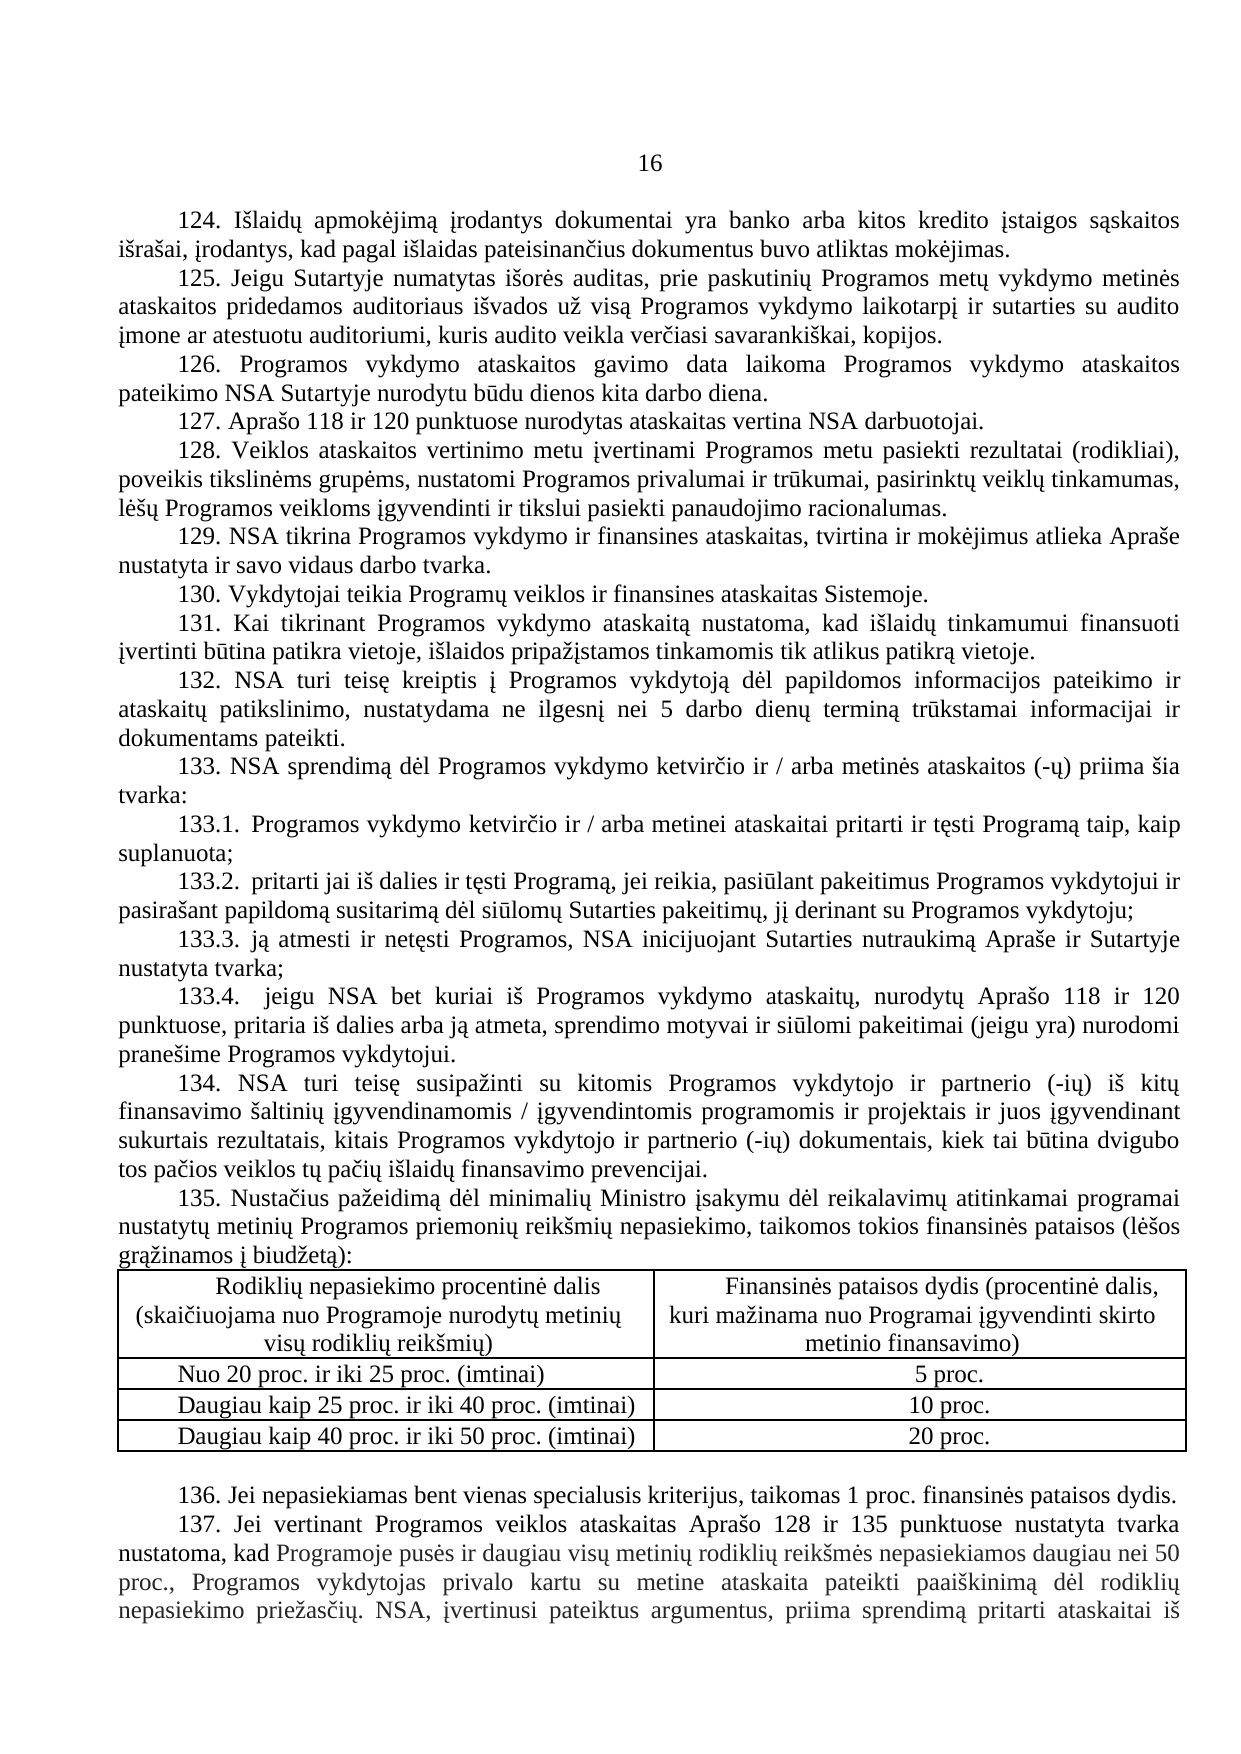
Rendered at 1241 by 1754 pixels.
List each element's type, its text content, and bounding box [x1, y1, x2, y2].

table_cell Daugiau kaip 25 proc. ir iki 40 proc. (imtinai) [119, 1390, 653, 1419]
text 128. Veiklos ataskaitos vertinimo metu įvertinami Programos metu pasiekti rezultatai (rodikliai), poveikis tikslinėms grupėms, nustatomi Programos privalumai ir trūkumai, pasirinktų veiklų tinkamumas, lėšų Programos veikloms įgyvendinti ir tikslui pasiekti panaudojimo racionalumas. [118, 435, 1181, 521]
text 133.3. ją atmesti ir netęsti Programos, NSA inicijuojant Sutarties nutraukimą Apraše ir Sutartyje nustatyta tvarka; [118, 924, 1181, 981]
text 125. Jeigu Sutartyje numatytas išorės auditas, prie paskutinių Programos metų vykdymo metinės ataskaitos pridedamos auditoriaus išvados už visą Programos vykdymo laikotarpį ir sutarties su audito įmone ar atestuotu auditoriumi, kuris audito veikla verčiasi savarankiškai, kopijos. [118, 263, 1181, 349]
text 137. Jei vertinant Programos veiklos ataskaitas Aprašo 128 ir 135 punktuose nustatyta tvarka nustatoma, kad Programoje pusės ir daugiau visų metinių rodiklių reikšmės nepasiekiamos daugiau nei 50 proc., Programos vykdytojas privalo kartu su metine ataskaita pateikti paaiškinimą dėl rodiklių nepasiekimo priežasčių. NSA, įvertinusi pateiktus argumentus, priima sprendimą pritarti ataskaitai iš [118, 1509, 1181, 1624]
table_cell 20 proc. [655, 1421, 1185, 1450]
text 133.1. Programos vykdymo ketvirčio ir / arba metinei ataskaitai pritarti ir tęsti Programą taip, kaip suplanuota; [118, 809, 1181, 866]
text 133.2. pritarti jai iš dalies ir tęsti Programą, jei reikia, pasiūlant pakeitimus Programos vykdytojui ir pasirašant papildomą susitarimą dėl siūlomų Sutarties pakeitimų, jį derinant su Programos vykdytoju; [118, 866, 1181, 924]
table_cell Nuo 20 proc. ir iki 25 proc. (imtinai) [119, 1359, 653, 1388]
table_cell 5 proc. [655, 1359, 1185, 1388]
table_cell 10 proc. [655, 1390, 1185, 1419]
text 133.4. jeigu NSA bet kuriai iš Programos vykdymo ataskaitų, nurodytų Aprašo 118 ir 120 punktuose, pritaria iš dalies arba ją atmeta, sprendimo motyvai ir siūlomi pakeitimai (jeigu yra) nurodomi pranešime Programos vykdytojui. [118, 981, 1181, 1068]
text 133. NSA sprendimą dėl Programos vykdymo ketvirčio ir / arba metinės ataskaitos (-ų) priima šia tvarka: [118, 751, 1181, 809]
text 131. Kai tikrinant Programos vykdymo ataskaitą nustatoma, kad išlaidų tinkamumui finansuoti įvertinti būtina patikra vietoje, išlaidos pripažįstamos tinkamomis tik atlikus patikrą vietoje. [118, 608, 1181, 665]
text 134. NSA turi teisę susipažinti su kitomis Programos vykdytojo ir partnerio (-ių) iš kitų finansavimo šaltinių įgyvendinamomis / įgyvendintomis programomis ir projektais ir juos įgyvendinant sukurtais rezultatais, kitais Programos vykdytojo ir partnerio (-ių) dokumentais, kiek tai būtina dvigubo tos pačios veiklos tų pačių išlaidų finansavimo prevencijai. [118, 1068, 1181, 1183]
table_header Finansinės pataisos dydis (procentinė dalis, kuri mažinama nuo Programai įgyvendinti skirto metinio finansavimo) [655, 1271, 1185, 1357]
table_cell Daugiau kaip 40 proc. ir iki 50 proc. (imtinai) [119, 1421, 653, 1450]
text 124. Išlaidų apmokėjimą įrodantys dokumentai yra banko arba kitos kredito įstaigos sąskaitos išrašai, įrodantys, kad pagal išlaidas pateisinančius dokumentus buvo atliktas mokėjimas. [118, 205, 1181, 263]
text 130. Vykdytojai teikia Programų veiklos ir finansines ataskaitas Sistemoje. [118, 579, 1181, 608]
text 136. Jei nepasiekiamas bent vienas specialusis kriterijus, taikomas 1 proc. finansinės pataisos dydis. [118, 1481, 1181, 1509]
text 135. Nustačius pažeidimą dėl minimalių Ministro įsakymu dėl reikalavimų atitinkamai programai nustatytų metinių Programos priemonių reikšmių nepasiekimo, taikomos tokios finansinės pataisos (lėšos grąžinamos į biudžetą): [118, 1183, 1181, 1269]
text 127. Aprašo 118 ir 120 punktuose nurodytas ataskaitas vertina NSA darbuotojai. [118, 406, 1181, 435]
table_header Rodiklių nepasiekimo procentinė dalis (skaičiuojama nuo Programoje nurodytų metinių visų rodiklių reikšmių) [119, 1271, 653, 1357]
text 126. Programos vykdymo ataskaitos gavimo data laikoma Programos vykdymo ataskaitos pateikimo NSA Sutartyje nurodytu būdu dienos kita darbo diena. [118, 349, 1181, 406]
text 129. NSA tikrina Programos vykdymo ir finansines ataskaitas, tvirtina ir mokėjimus atlieka Apraše nustatyta ir savo vidaus darbo tvarka. [118, 521, 1181, 579]
text 132. NSA turi teisę kreiptis į Programos vykdytoją dėl papildomos informacijos pateikimo ir ataskaitų patikslinimo, nustatydama ne ilgesnį nei 5 darbo dienų terminą trūkstamai informacijai ir dokumentams pateikti. [118, 665, 1181, 751]
